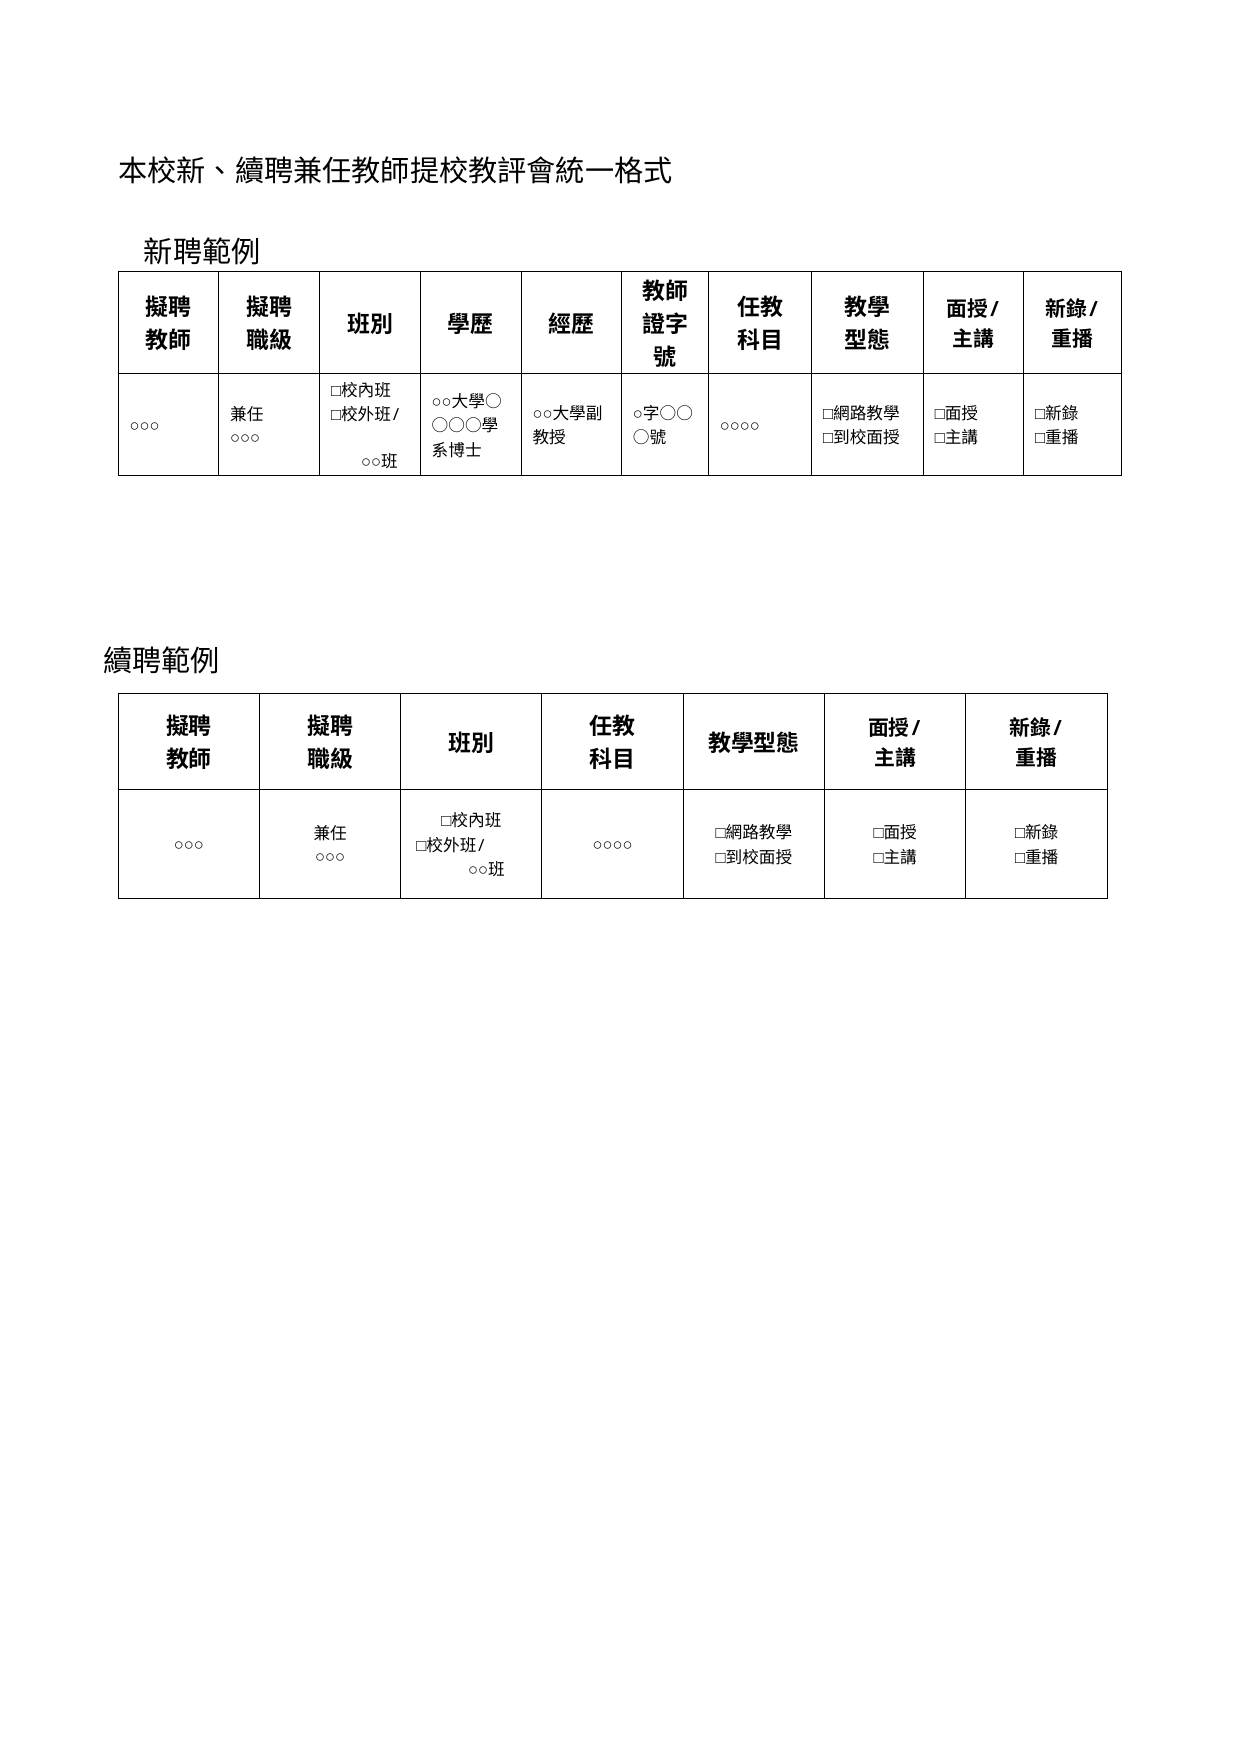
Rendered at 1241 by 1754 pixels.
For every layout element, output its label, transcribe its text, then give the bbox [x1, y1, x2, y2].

table_cell ○○○○ [542, 790, 683, 898]
table_cell □網路教學 □到校面授 [812, 374, 923, 475]
text 新聘範例 [74, 208, 1122, 271]
table_header 擬聘 職級 [219, 272, 319, 373]
table_header 學歷 [421, 272, 521, 373]
text 續聘範例 [74, 638, 1122, 680]
table_header 擬聘 職級 [260, 694, 400, 789]
table_cell ○字○○○號 [622, 374, 708, 475]
table_header 教學型態 [684, 694, 824, 789]
table_cell ○○○ [119, 374, 218, 475]
table_header 教師證字號 [622, 272, 708, 373]
table_cell □網路教學 □到校面授 [684, 790, 824, 898]
table_header 班別 [320, 272, 420, 373]
table_cell ○○大學副教授 [522, 374, 621, 475]
table_cell □校內班 □校外班/ ○○班 [401, 790, 541, 898]
table_header 擬聘 教師 [119, 272, 218, 373]
table_cell 兼任 ○○○ [219, 374, 319, 475]
table_header 新錄/ 重播 [966, 694, 1107, 789]
table_header 班別 [401, 694, 541, 789]
table_header 教學 型態 [812, 272, 923, 373]
table_cell □新錄 □重播 [1024, 374, 1121, 475]
table_cell 兼任 ○○○ [260, 790, 400, 898]
table_header 面授/ 主講 [825, 694, 965, 789]
table_cell □校內班 □校外班/ ○○班 [320, 374, 420, 475]
table_cell ○○大學○○○○學系博士 [421, 374, 521, 475]
table_header 經歷 [522, 272, 621, 373]
table_cell □面授 □主講 [825, 790, 965, 898]
table_header 擬聘 教師 [119, 694, 259, 789]
table_header 任教 科目 [709, 272, 811, 373]
table_header 面授/ 主講 [924, 272, 1023, 373]
table_header 新錄/ 重播 [1024, 272, 1121, 373]
text 本校新、續聘兼任教師提校教評會統一格式 [118, 127, 1122, 189]
table_cell ○○○ [119, 790, 259, 898]
table_cell □面授 □主講 [924, 374, 1023, 475]
table_cell ○○○○ [709, 374, 811, 475]
table_header 任教 科目 [542, 694, 683, 789]
table_cell □新錄 □重播 [966, 790, 1107, 898]
